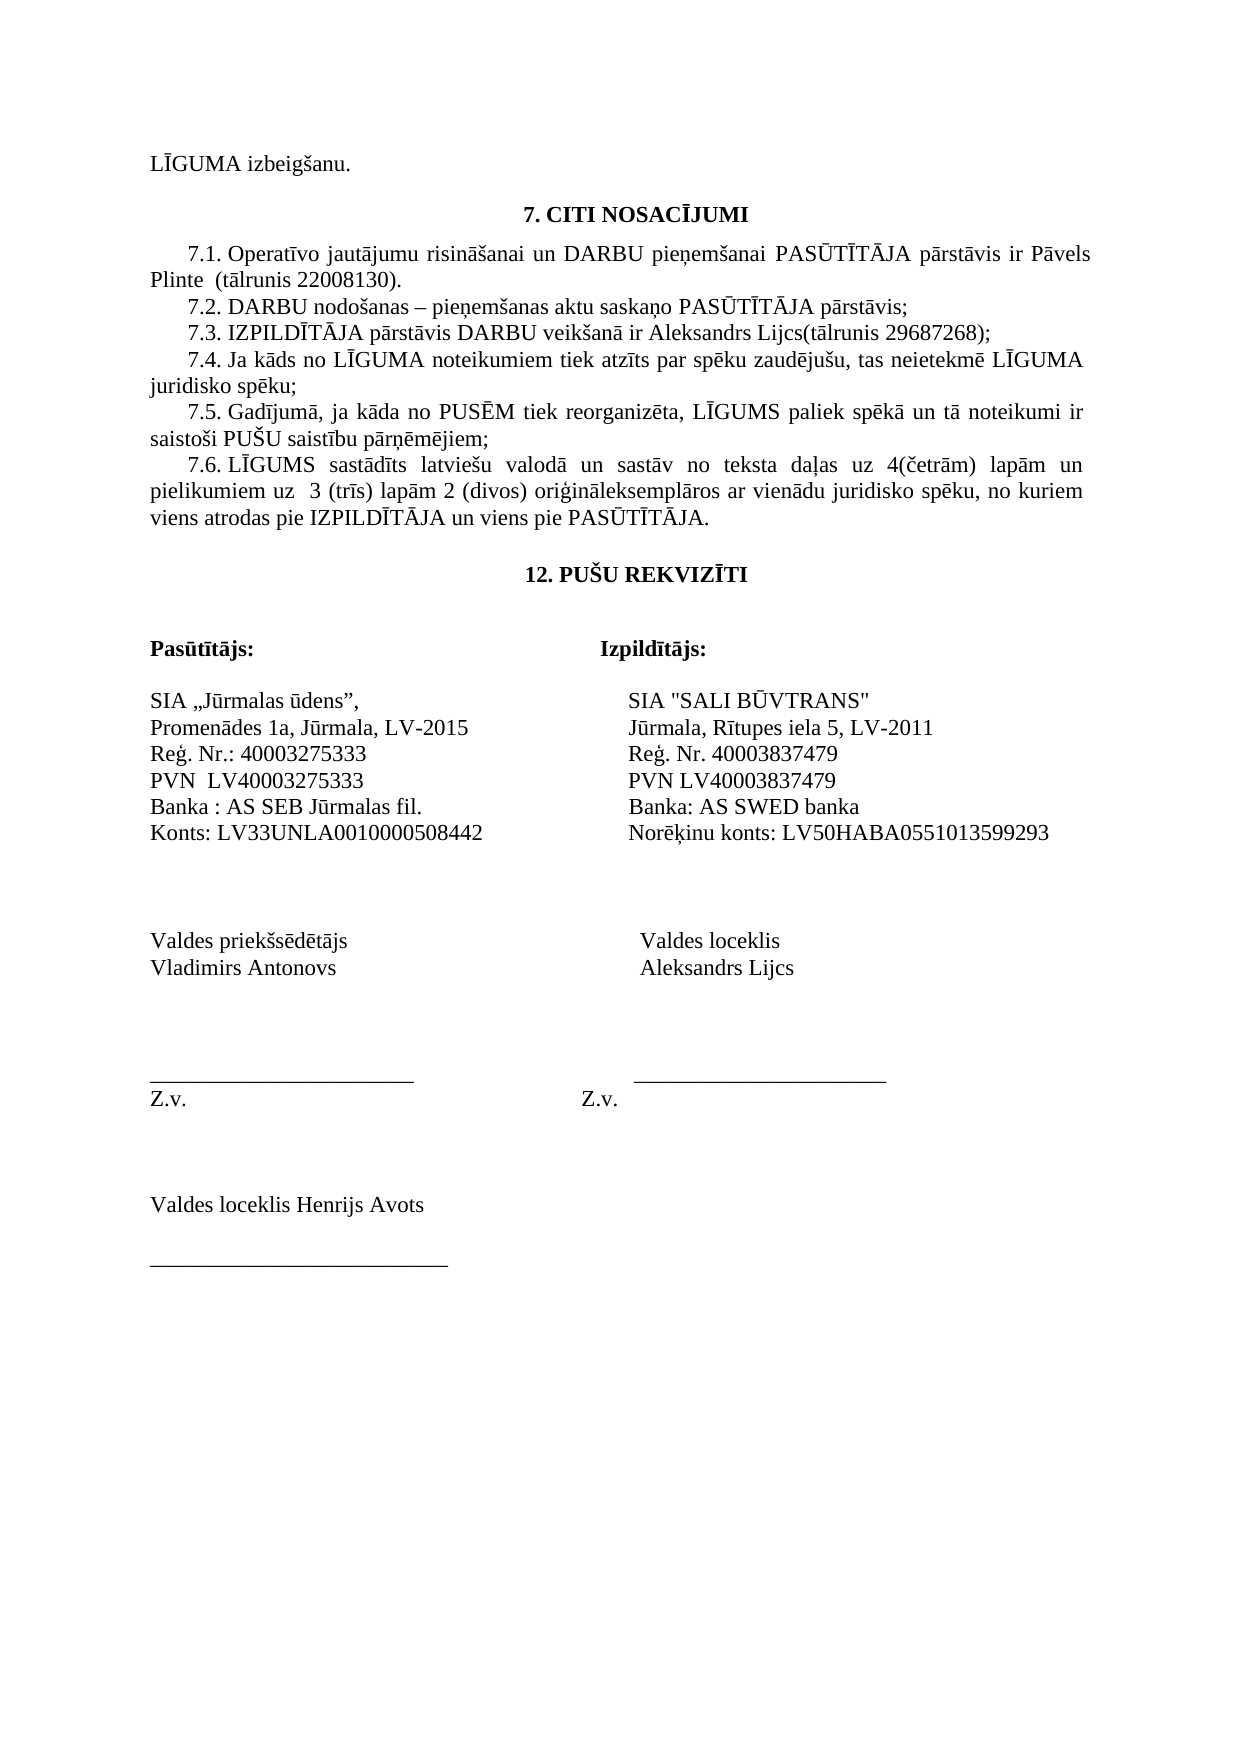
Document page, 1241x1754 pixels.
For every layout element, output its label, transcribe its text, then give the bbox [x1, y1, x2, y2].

text 7.4. Ja kāds no LĪGUMA noteikumiem tiek atzīts par spēku zaudējušu, tas neietekmē LĪGUMA juridisko spēku; [150, 346, 1085, 398]
text Konts: LV33UNLA0010000508442 Norēķinu konts: LV50HABA0551013599293 [150, 819, 1090, 846]
text PVN LV40003275333 PVN LV40003837479 [150, 767, 1090, 793]
text Vladimirs Antonovs Aleksandrs Lijcs [150, 953, 1090, 980]
text 7.6. LĪGUMS sastādīts latviešu valodā un sastāv no teksta daļas uz 4(četrām) lapām un pielikumiem uz 3 (trīs) lapām 2 (divos) oriģināleksemplāros ar vienādu juridisko spēku, no kuriem viens atrodas pie IZPILDĪTĀJA un viens pie PASŪTĪTĀJA. [150, 451, 1085, 530]
text Reģ. Nr.: 40003275333 Reģ. Nr. 40003837479 [150, 740, 1090, 767]
text 7.3. IZPILDĪTĀJA pārstāvis darbu veikšanā ir Aleksandrs Lijcs(tālrunis 29687268); [150, 319, 1085, 346]
text LĪGUMA izbeigšanu. [150, 150, 1085, 176]
text _______________________ ______________________ [150, 1059, 1090, 1085]
text Valdes priekšsēdētājs Valdes loceklis [150, 927, 1090, 953]
text __________________________ [150, 1243, 1090, 1270]
text SIA „Jūrmalas ūdens”, SIA "SALI BŪVTRANS" [150, 688, 1090, 714]
text Valdes loceklis Henrijs Avots [150, 1191, 1090, 1217]
text 7.2. DARBU nodošanas – pieņemšanas aktu saskaņo PasūtītājA pārstāvis; [150, 293, 1090, 319]
text Promenādes 1a, Jūrmala, LV-2015 Jūrmala, Rītupes iela 5, LV-2011 [150, 714, 1090, 740]
text 12. PUŠU REKVIZĪTI [150, 561, 1085, 588]
text 7.1. Operatīvo jautājumu risināšanai un DARBU pieņemšanai PasūtītājA pārstāvis ir Pāvels Plinte (tālrunis 22008130). [150, 240, 1091, 293]
text Z.v. Z.v. [150, 1085, 1090, 1112]
text Banka : AS SEB Jūrmalas fil. Banka: AS SWED banka [150, 793, 1090, 819]
text Pasūtītājs: Izpildītājs: [150, 635, 1090, 661]
text 7.5. Gadījumā, ja kāda no PUSĒM tiek reorganizēta, LĪGUMS paliek spēkā un tā noteikumi ir saistoši PUŠU saistību pārņēmējiem; [150, 398, 1085, 451]
text 7. CITI NOSACĪJUMI [150, 201, 1085, 228]
